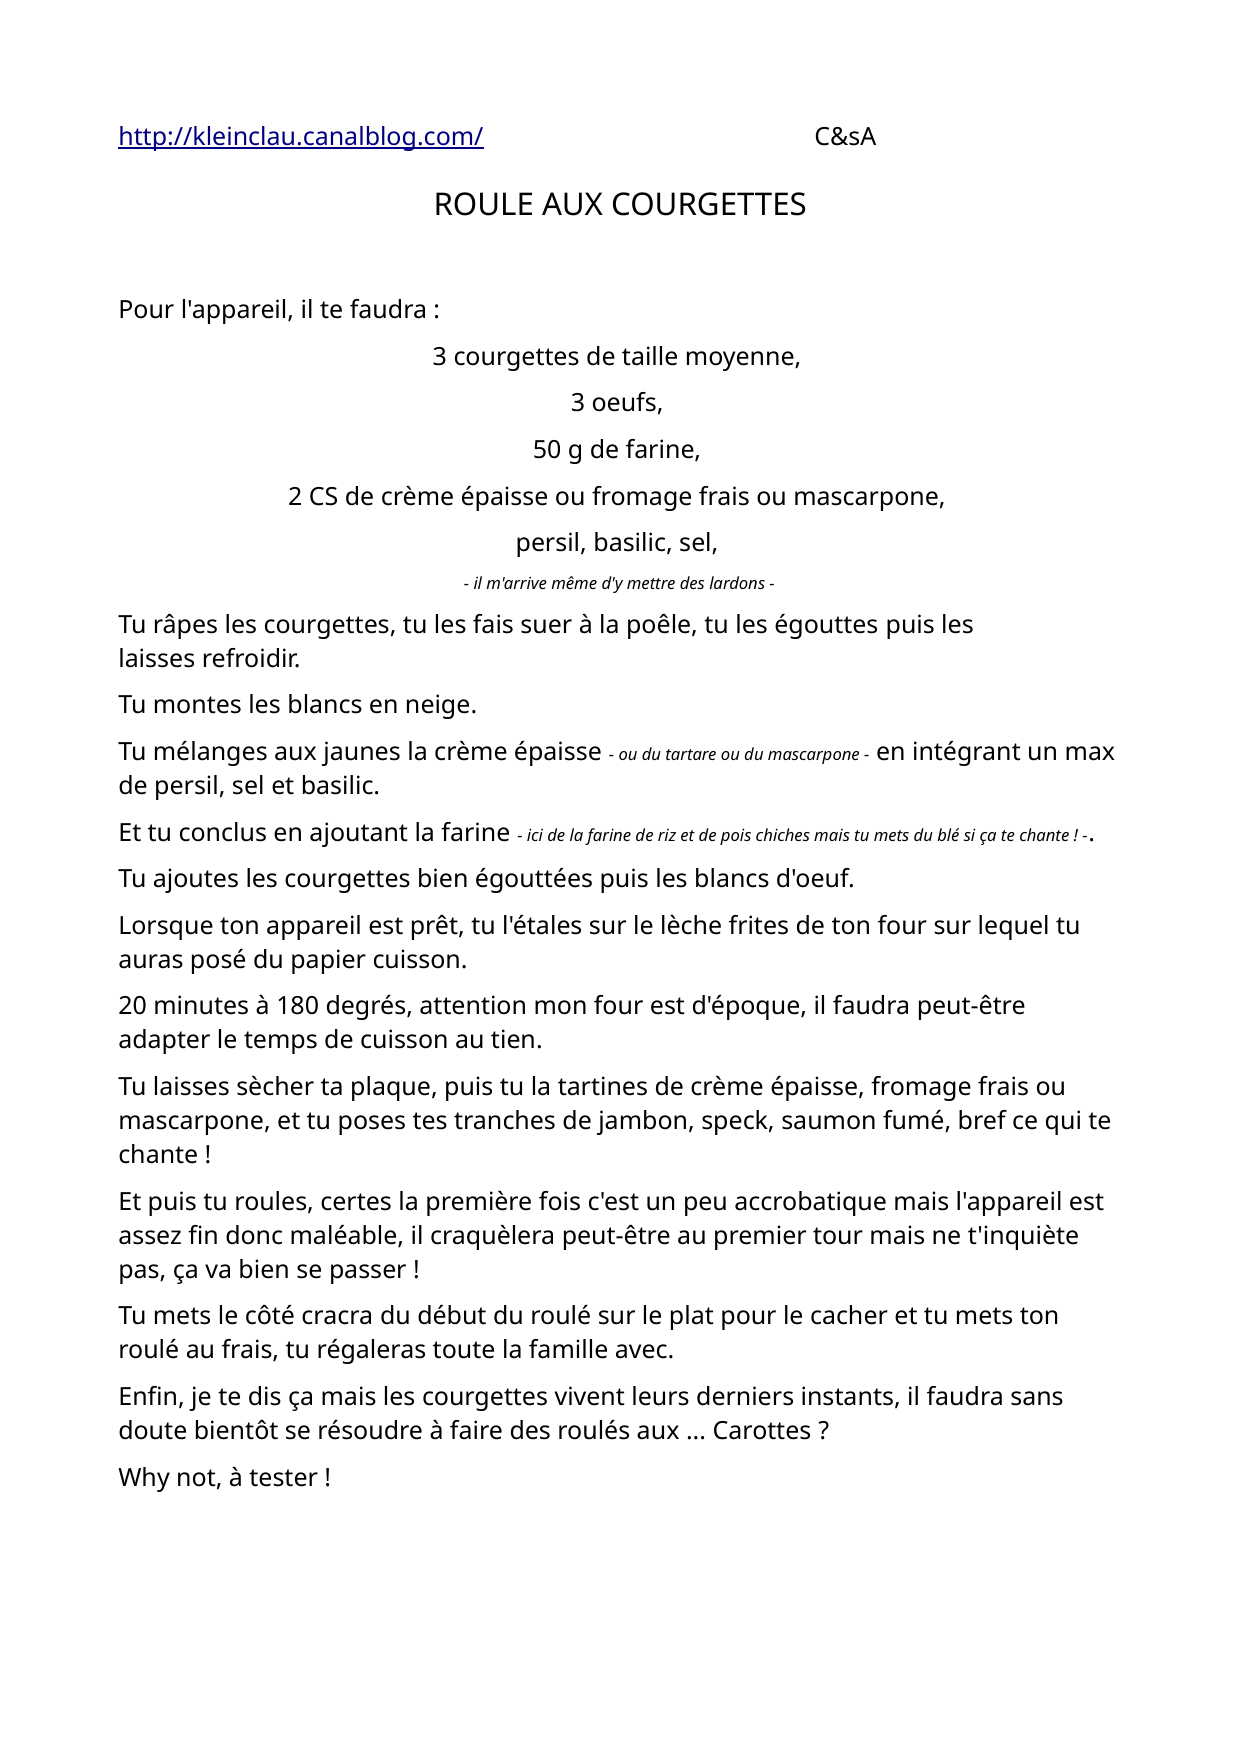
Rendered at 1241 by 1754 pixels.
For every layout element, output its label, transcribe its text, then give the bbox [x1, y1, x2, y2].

text Tu laisses sècher ta plaque, puis tu la tartines de crème épaisse, fromage frais ou mascarpone, et tu poses tes tranches de jambon, speck, saumon fumé, bref ce qui te chante ! [118, 1069, 1122, 1171]
text Enfin, je te dis ça mais les courgettes vivent leurs derniers instants, il faudra sans doute bientôt se résoudre à faire des roulés aux ... Carottes ? [118, 1379, 1122, 1447]
text ROULE AUX COURGETTES [118, 182, 1122, 224]
text 20 minutes à 180 degrés, attention mon four est d'époque, il faudra peut-être adapter le temps de cuisson au tien. [118, 988, 1122, 1056]
text Et puis tu roules, certes la première fois c'est un peu accrobatique mais l'appareil est assez fin donc maléable, il craquèlera peut-être au premier tour mais ne t'inquiète pas, ça va bien se passer ! [118, 1183, 1122, 1286]
text Pour l'appareil, il te faudra : [118, 292, 1122, 326]
text - il m'arrive même d'y mettre des lardons - [118, 571, 1122, 594]
text Et tu conclus en ajoutant la farine - ici de la farine de riz et de pois chiches mais tu mets du blé si ça te chante ! -. [118, 814, 1122, 848]
text 3 courgettes de taille moyenne, [118, 338, 1122, 372]
text Tu ajoutes les courgettes bien égouttées puis les blancs d'oeuf. [118, 861, 1122, 895]
text 2 CS de crème épaisse ou fromage frais ou mascarpone, [118, 478, 1122, 512]
text Lorsque ton appareil est prêt, tu l'étales sur le lèche frites de ton four sur lequel tu auras posé du papier cuisson. [118, 907, 1122, 976]
text 50 g de farine, [118, 432, 1122, 466]
text persil, basilic, sel, [118, 525, 1122, 559]
text 3 oeufs, [118, 385, 1122, 419]
text Tu râpes les courgettes, tu les fais suer à la poêle, tu les égouttes puis les laisses refroidir. [118, 606, 1122, 674]
text Tu montes les blancs en neige. [118, 687, 1122, 721]
text Tu mets le côté cracra du début du roulé sur le plat pour le cacher et tu mets ton roulé au frais, tu régaleras toute la famille avec. [118, 1298, 1122, 1366]
text Tu mélanges aux jaunes la crème épaisse - ou du tartare ou du mascarpone - en intégrant un max de persil, sel et basilic. [118, 734, 1122, 802]
text Why not, à tester ! [118, 1459, 1122, 1493]
